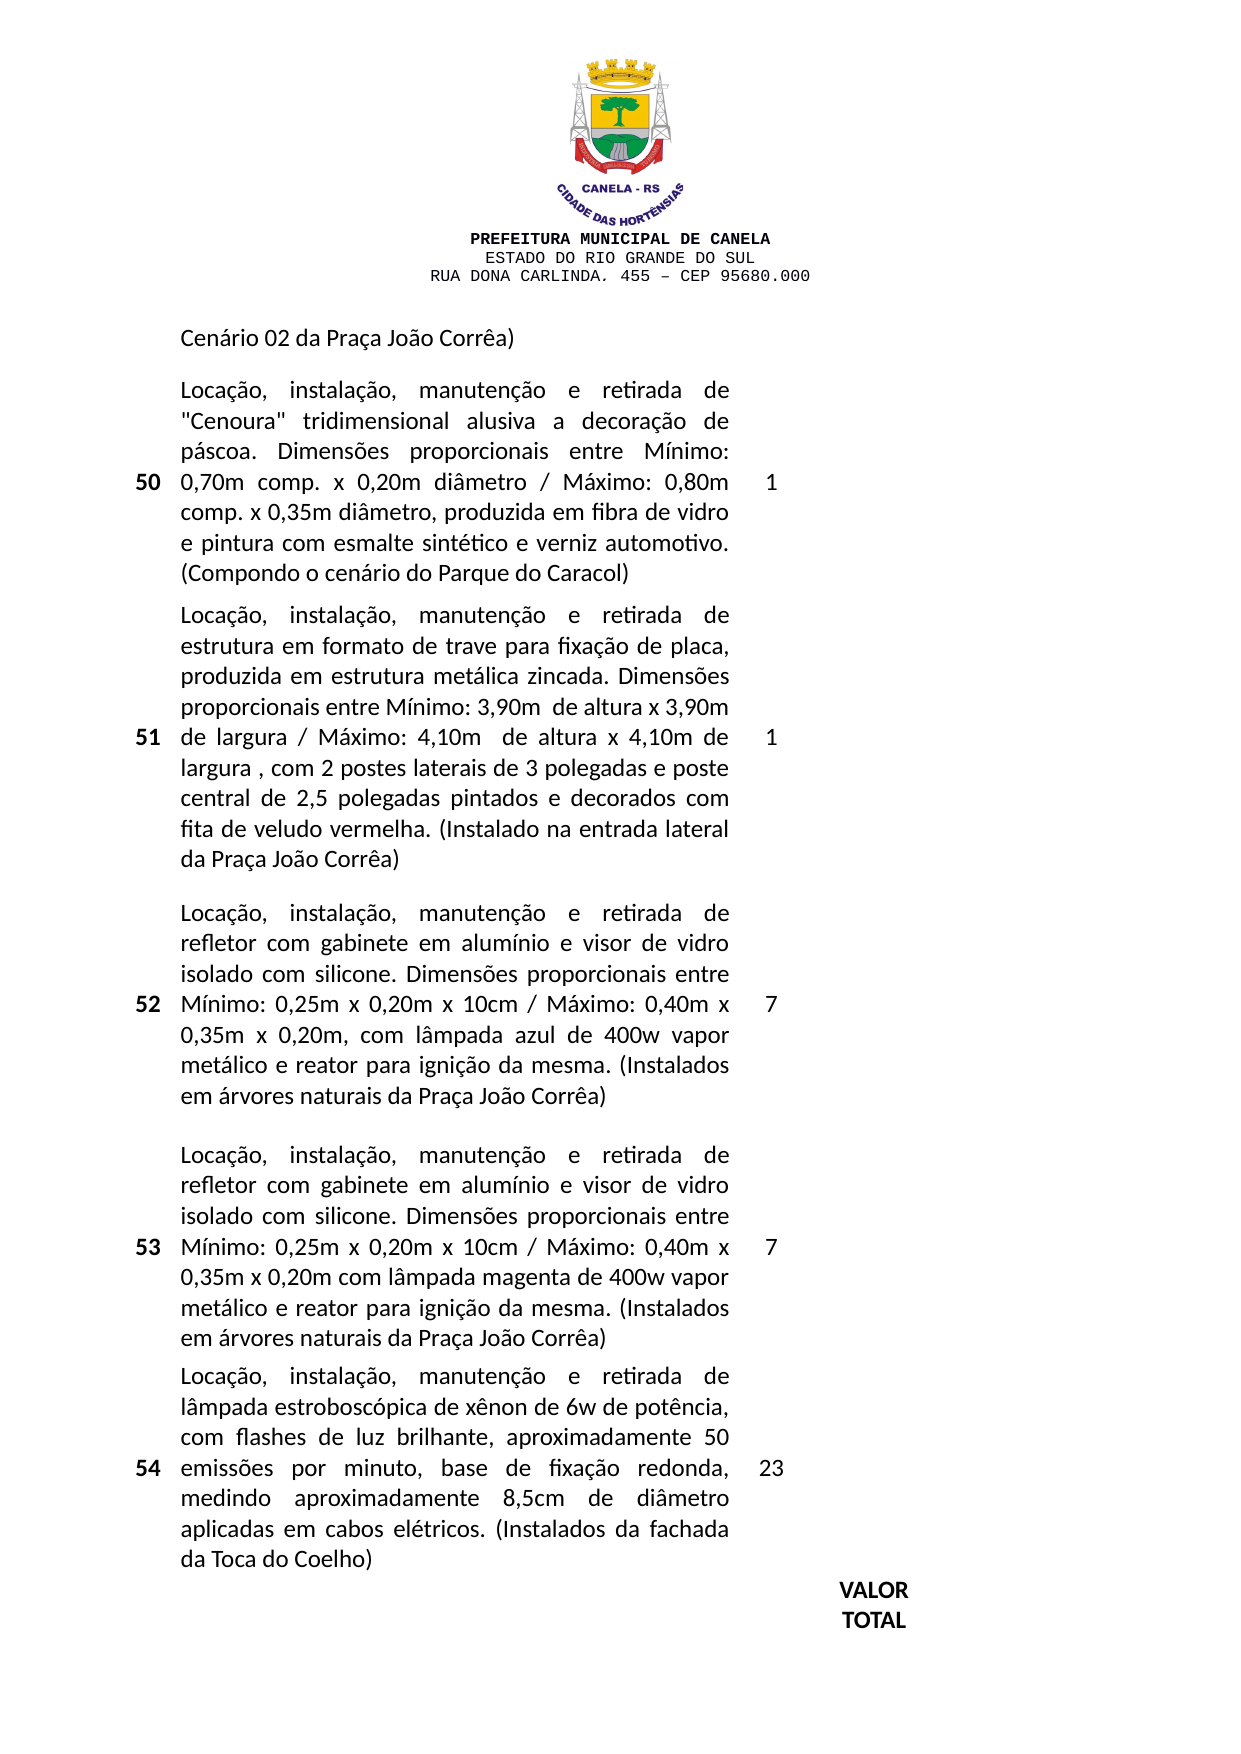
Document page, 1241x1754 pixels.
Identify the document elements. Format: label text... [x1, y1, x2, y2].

table_cell 7 [733, 1132, 809, 1360]
table_cell 50 [118, 365, 177, 598]
table_cell 1 [733, 365, 809, 598]
table_cell [809, 598, 939, 876]
table_cell 23 [733, 1360, 809, 1574]
table_cell [939, 1574, 1064, 1635]
table_cell [939, 1360, 1064, 1574]
table_cell [939, 876, 1064, 1132]
table_cell [118, 310, 177, 365]
table_cell [809, 1132, 939, 1360]
table_cell 7 [733, 876, 809, 1132]
table_cell Cenário 02 da Praça João Corrêa) [177, 310, 733, 365]
table_cell [118, 1574, 177, 1635]
table_cell 52 [118, 876, 177, 1132]
table_cell 1 [733, 598, 809, 876]
table_cell 54 [118, 1360, 177, 1574]
table_cell [939, 1132, 1064, 1360]
table_cell [733, 310, 809, 365]
table_cell [809, 876, 939, 1132]
table_cell Locação, instalação, manutenção e retirada de refletor com gabinete em alumínio e visor de vidro isolado com silicone. Dimensões proporcionais entre Mínimo: 0,25m x 0,20m x 10cm / Máximo: 0,40m x 0,35m x 0,20m, com lâmpada azul de 400w vapor metálico e reator para ignição da mesma. (Instalados em árvores naturais da Praça João Corrêa) [177, 876, 733, 1132]
table_cell Locação, instalação, manutenção e retirada de lâmpada estroboscópica de xênon de 6w de potência, com flashes de luz brilhante, aproximadamente 50 emissões por minuto, base de fixação redonda, medindo aproximadamente 8,5cm de diâmetro aplicadas em cabos elétricos. (Instalados da fachada da Toca do Coelho) [177, 1360, 733, 1574]
table_cell [939, 310, 1064, 365]
table_cell Locação, instalação, manutenção e retirada de estrutura em formato de trave para fixação de placa, produzida em estrutura metálica zincada. Dimensões proporcionais entre Mínimo: 3,90m de altura x 3,90m de largura / Máximo: 4,10m de altura x 4,10m de largura , com 2 postes laterais de 3 polegadas e poste central de 2,5 polegadas pintados e decorados com fita de veludo vermelha. (Instalado na entrada lateral da Praça João Corrêa) [177, 598, 733, 876]
table_cell VALOR TOTAL [809, 1574, 939, 1635]
table_cell [939, 365, 1064, 598]
table_cell 51 [118, 598, 177, 876]
table_cell [809, 310, 939, 365]
table_cell [177, 1574, 733, 1635]
table_cell [809, 365, 939, 598]
table_cell [733, 1574, 809, 1635]
picture [557, 59, 684, 226]
table_cell Locação, instalação, manutenção e retirada de "Cenoura" tridimensional alusiva a decoração de páscoa. Dimensões proporcionais entre Mínimo: 0,70m comp. x 0,20m diâmetro / Máximo: 0,80m comp. x 0,35m diâmetro, produzida em fibra de vidro e pintura com esmalte sintético e verniz automotivo. (Compondo o cenário do Parque do Caracol) [177, 365, 733, 598]
table_cell [809, 1360, 939, 1574]
table_cell 53 [118, 1132, 177, 1360]
table_cell Locação, instalação, manutenção e retirada de refletor com gabinete em alumínio e visor de vidro isolado com silicone. Dimensões proporcionais entre Mínimo: 0,25m x 0,20m x 10cm / Máximo: 0,40m x 0,35m x 0,20m com lâmpada magenta de 400w vapor metálico e reator para ignição da mesma. (Instalados em árvores naturais da Praça João Corrêa) [177, 1132, 733, 1360]
table_cell [939, 598, 1064, 876]
